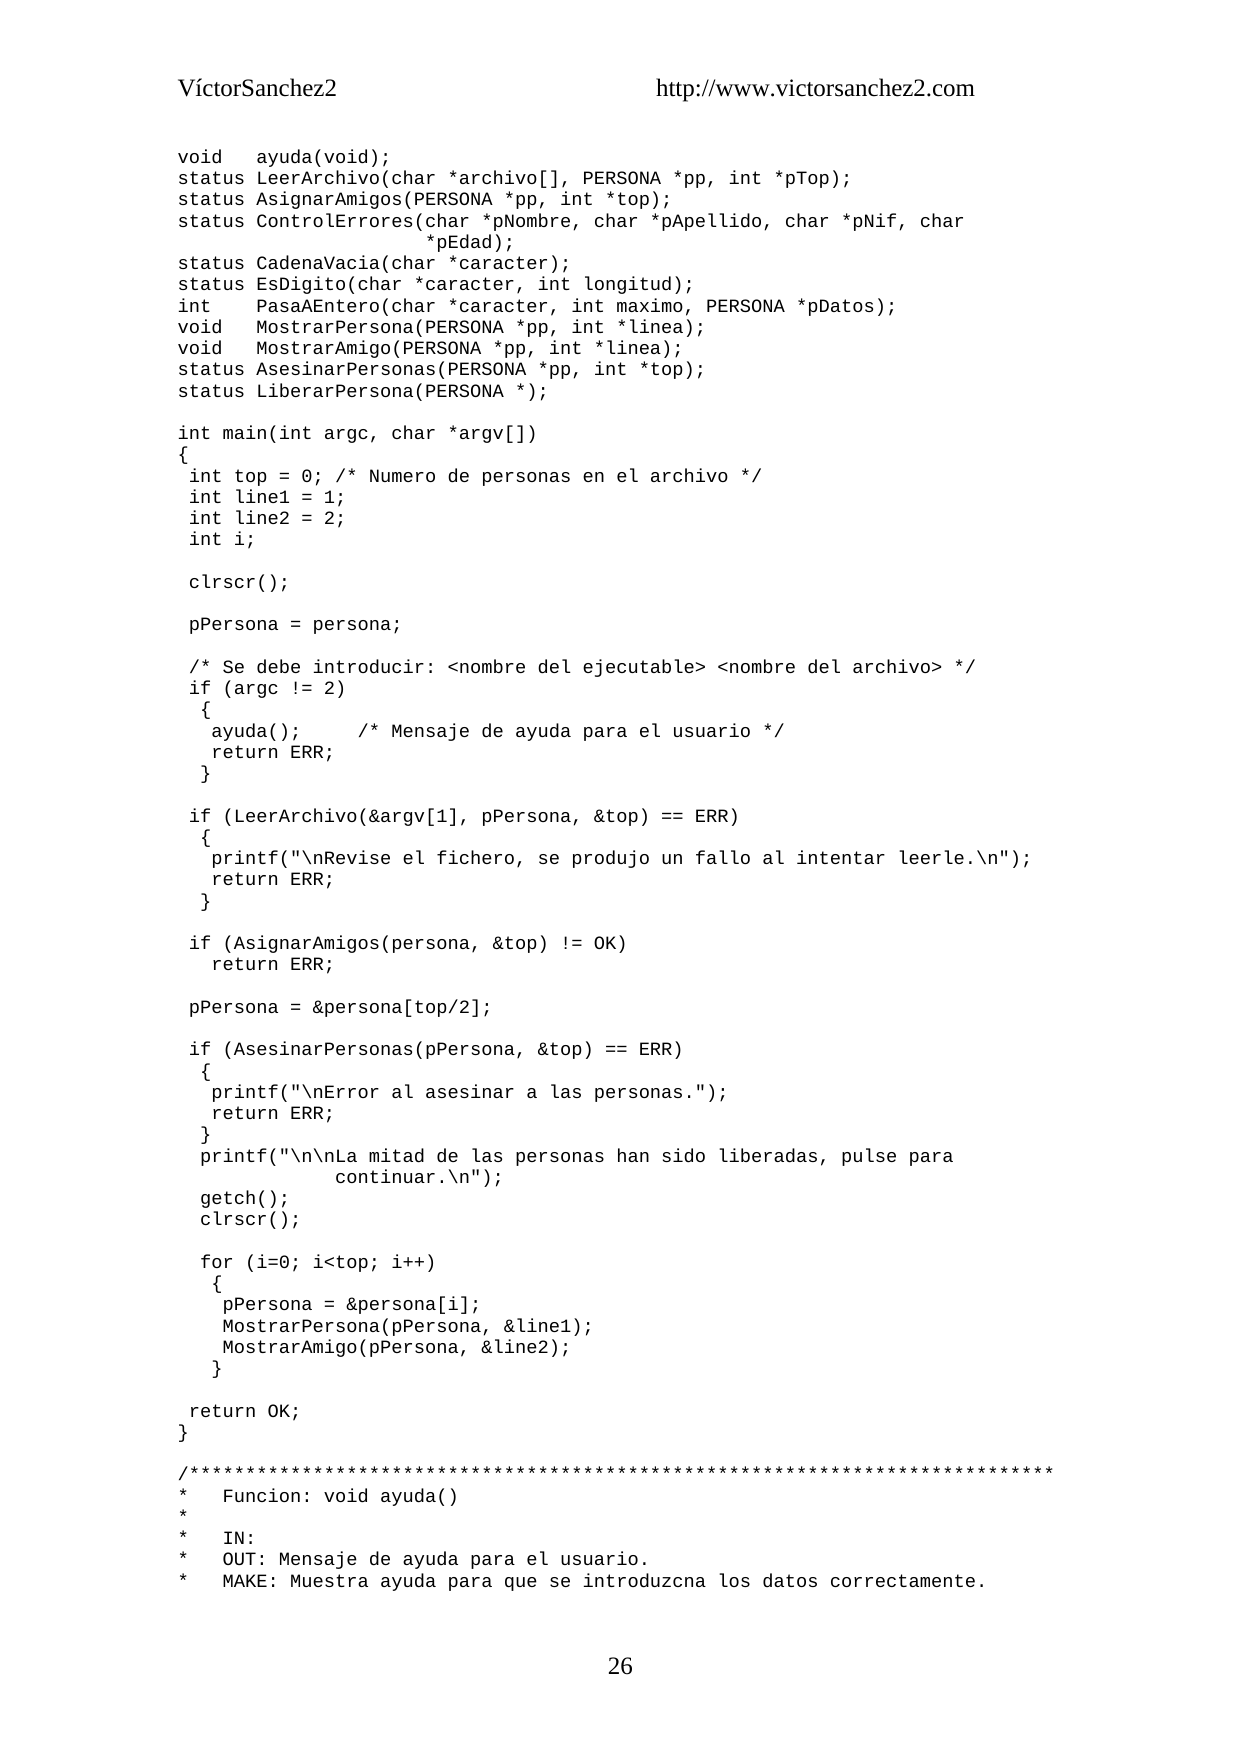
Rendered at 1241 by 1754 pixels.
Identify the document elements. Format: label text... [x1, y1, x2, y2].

text if (AsesinarPersonas(pPersona, &top) == ERR) [177, 1040, 1063, 1061]
text { [177, 445, 1063, 466]
text int line1 = 1; [177, 488, 1063, 509]
text status AsignarAmigos(PERSONA *pp, int *top); [177, 190, 1063, 211]
text printf("\nRevise el fichero, se produjo un fallo al intentar leerle.\n"); [177, 849, 1063, 870]
text getch(); [177, 1189, 1063, 1210]
text pPersona = &persona[i]; [177, 1295, 1063, 1316]
text int PasaAEntero(char *caracter, int maximo, PERSONA *pDatos); [177, 296, 1063, 318]
text if (argc != 2) [177, 679, 1063, 700]
text for (i=0; i<top; i++) [177, 1253, 1063, 1274]
text * MAKE: Muestra ayuda para que se introduzcna los datos correctamente. [177, 1571, 1063, 1593]
text MostrarPersona(pPersona, &line1); [177, 1316, 1063, 1338]
text pPersona = &persona[top/2]; [177, 998, 1063, 1019]
text return ERR; [177, 870, 1063, 891]
text pPersona = persona; [177, 615, 1063, 636]
text } [177, 1423, 1063, 1444]
text { [177, 700, 1063, 721]
text ayuda(); /* Mensaje de ayuda para el usuario */ [177, 721, 1063, 743]
text } [177, 1125, 1063, 1146]
text int i; [177, 530, 1063, 551]
text } [177, 1359, 1063, 1380]
text void MostrarAmigo(PERSONA *pp, int *linea); [177, 339, 1063, 360]
text status AsesinarPersonas(PERSONA *pp, int *top); [177, 360, 1063, 381]
text } [177, 891, 1063, 913]
text * [177, 1508, 1063, 1529]
text status ControlErrores(char *pNombre, char *pApellido, char *pNif, char [177, 211, 1063, 233]
text if (LeerArchivo(&argv[1], pPersona, &top) == ERR) [177, 806, 1063, 828]
text status LiberarPersona(PERSONA *); [177, 381, 1063, 403]
text *pEdad); [177, 233, 1063, 254]
text int line2 = 2; [177, 509, 1063, 530]
text printf("\n\nLa mitad de las personas han sido liberadas, pulse para [177, 1146, 1063, 1168]
text { [177, 1274, 1063, 1295]
text int main(int argc, char *argv[]) [177, 424, 1063, 445]
text { [177, 828, 1063, 849]
text return ERR; [177, 955, 1063, 976]
text void MostrarPersona(PERSONA *pp, int *linea); [177, 318, 1063, 339]
text return OK; [177, 1401, 1063, 1423]
text void ayuda(void); [177, 148, 1063, 169]
text clrscr(); [177, 573, 1063, 594]
text } [177, 764, 1063, 785]
text status EsDigito(char *caracter, int longitud); [177, 275, 1063, 296]
text status CadenaVacia(char *caracter); [177, 254, 1063, 275]
text * Funcion: void ayuda() [177, 1486, 1063, 1508]
text return ERR; [177, 743, 1063, 764]
text if (AsignarAmigos(persona, &top) != OK) [177, 934, 1063, 955]
text return ERR; [177, 1104, 1063, 1125]
text * OUT: Mensaje de ayuda para el usuario. [177, 1550, 1063, 1571]
text status LeerArchivo(char *archivo[], PERSONA *pp, int *pTop); [177, 169, 1063, 190]
text MostrarAmigo(pPersona, &line2); [177, 1338, 1063, 1359]
text /***************************************************************************** [177, 1465, 1063, 1486]
text { [177, 1061, 1063, 1083]
text * IN: [177, 1529, 1063, 1550]
text int top = 0; /* Numero de personas en el archivo */ [177, 466, 1063, 488]
text continuar.\n"); [177, 1168, 1063, 1189]
text /* Se debe introducir: <nombre del ejecutable> <nombre del archivo> */ [177, 658, 1063, 679]
text clrscr(); [177, 1210, 1063, 1231]
text printf("\nError al asesinar a las personas."); [177, 1083, 1063, 1104]
